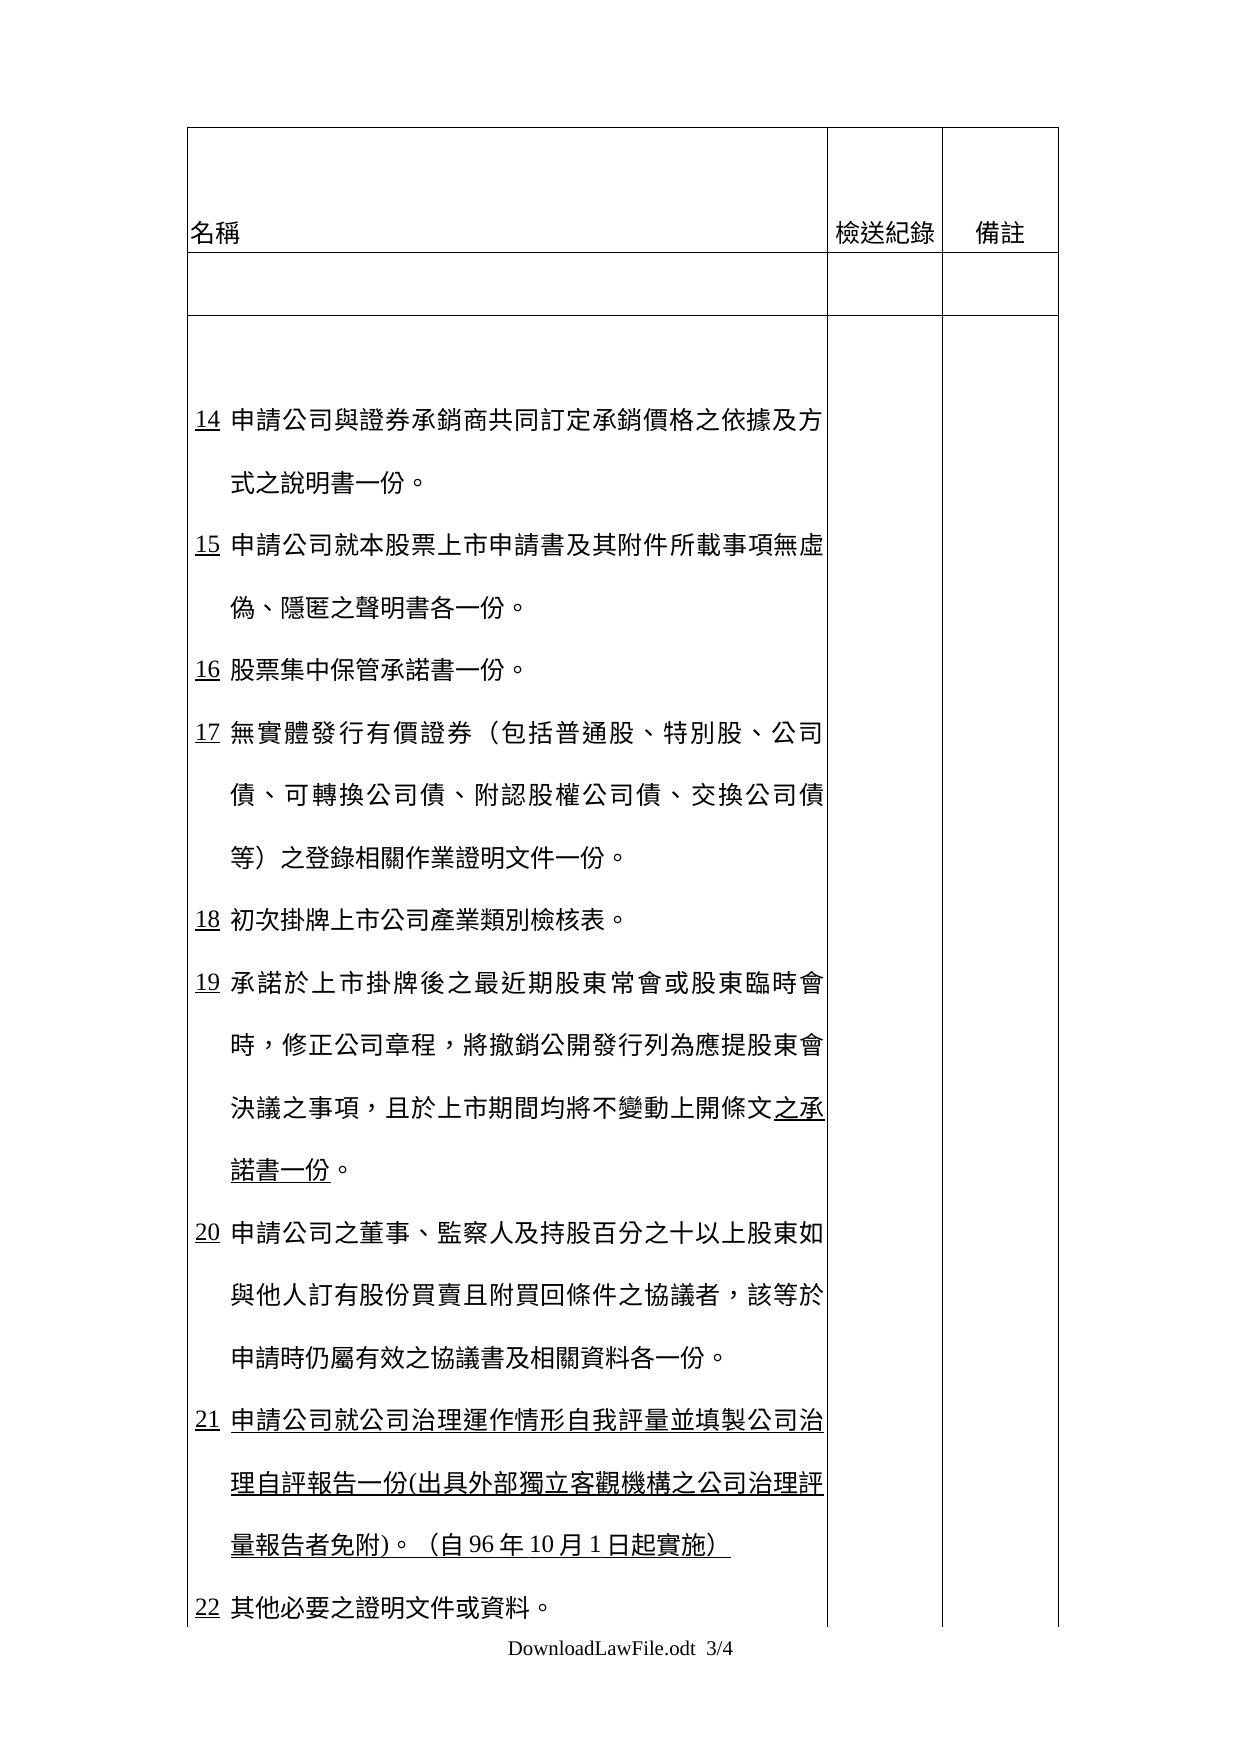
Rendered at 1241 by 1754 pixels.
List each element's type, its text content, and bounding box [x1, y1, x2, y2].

table_cell 17 [188, 690, 228, 877]
table_header 檢送紀錄 [828, 128, 942, 252]
table_cell 初次掛牌上市公司產業類別檢核表。 [228, 877, 827, 939]
table_cell [228, 253, 827, 314]
table_cell [828, 253, 942, 314]
table_header 備註 [943, 128, 1058, 252]
table_cell 申請公司就公司治理運作情形自我評量並填製公司治理自評報告一份(出具外部獨立客觀機構之公司治理評量報告者免附)。（自96年10月1日起實施） [228, 1377, 827, 1564]
table_cell 20 [188, 1190, 228, 1377]
table_cell 22 [188, 1565, 228, 1627]
table_cell [188, 253, 228, 314]
table_cell 其他必要之證明文件或資料。 [228, 1565, 827, 1627]
table_cell [828, 627, 942, 689]
table_cell 承諾於上市掛牌後之最近期股東常會或股東臨時會時，修正公司章程，將撤銷公開發行列為應提股東會決議之事項，且於上市期間均將不變動上開條文之承諾書一份。 [228, 940, 827, 1189]
table_cell 申請公司之董事、監察人及持股百分之十以上股東如與他人訂有股份買賣且附買回條件之協議者，該等於申請時仍屬有效之協議書及相關資料各一份。 [228, 1190, 827, 1377]
table_cell 14 [188, 316, 228, 502]
table_cell 19 [188, 940, 228, 1189]
table_cell [943, 1190, 1058, 1377]
table_cell 無實體發行有價證券（包括普通股、特別股、公司債、可轉換公司債、附認股權公司債、交換公司債等）之登錄相關作業證明文件一份。 [228, 690, 827, 877]
table_cell [828, 502, 942, 627]
table_cell [943, 690, 1058, 877]
table_cell 18 [188, 877, 228, 939]
table_cell [943, 877, 1058, 939]
table_cell 申請公司就本股票上市申請書及其附件所載事項無虛偽、隱匿之聲明書各一份。 [228, 502, 827, 627]
table_cell [943, 316, 1058, 502]
table_cell [828, 1377, 942, 1564]
table_cell [828, 1565, 942, 1627]
table_header 名稱 [188, 128, 827, 252]
table_cell [828, 690, 942, 877]
table_cell [943, 1565, 1058, 1627]
table_cell 16 [188, 627, 228, 689]
table_cell [943, 1377, 1058, 1564]
table_cell 15 [188, 502, 228, 627]
table_cell [943, 253, 1058, 314]
table_cell [943, 627, 1058, 689]
table_cell [943, 940, 1058, 1189]
table_cell [828, 316, 942, 502]
table_cell [828, 1190, 942, 1377]
table_cell 21 [188, 1377, 228, 1564]
table_cell [943, 502, 1058, 627]
table_cell 股票集中保管承諾書一份。 [228, 627, 827, 689]
table_cell [828, 940, 942, 1189]
table_cell 申請公司與證券承銷商共同訂定承銷價格之依據及方式之說明書一份。 [228, 316, 827, 502]
table_cell [828, 877, 942, 939]
